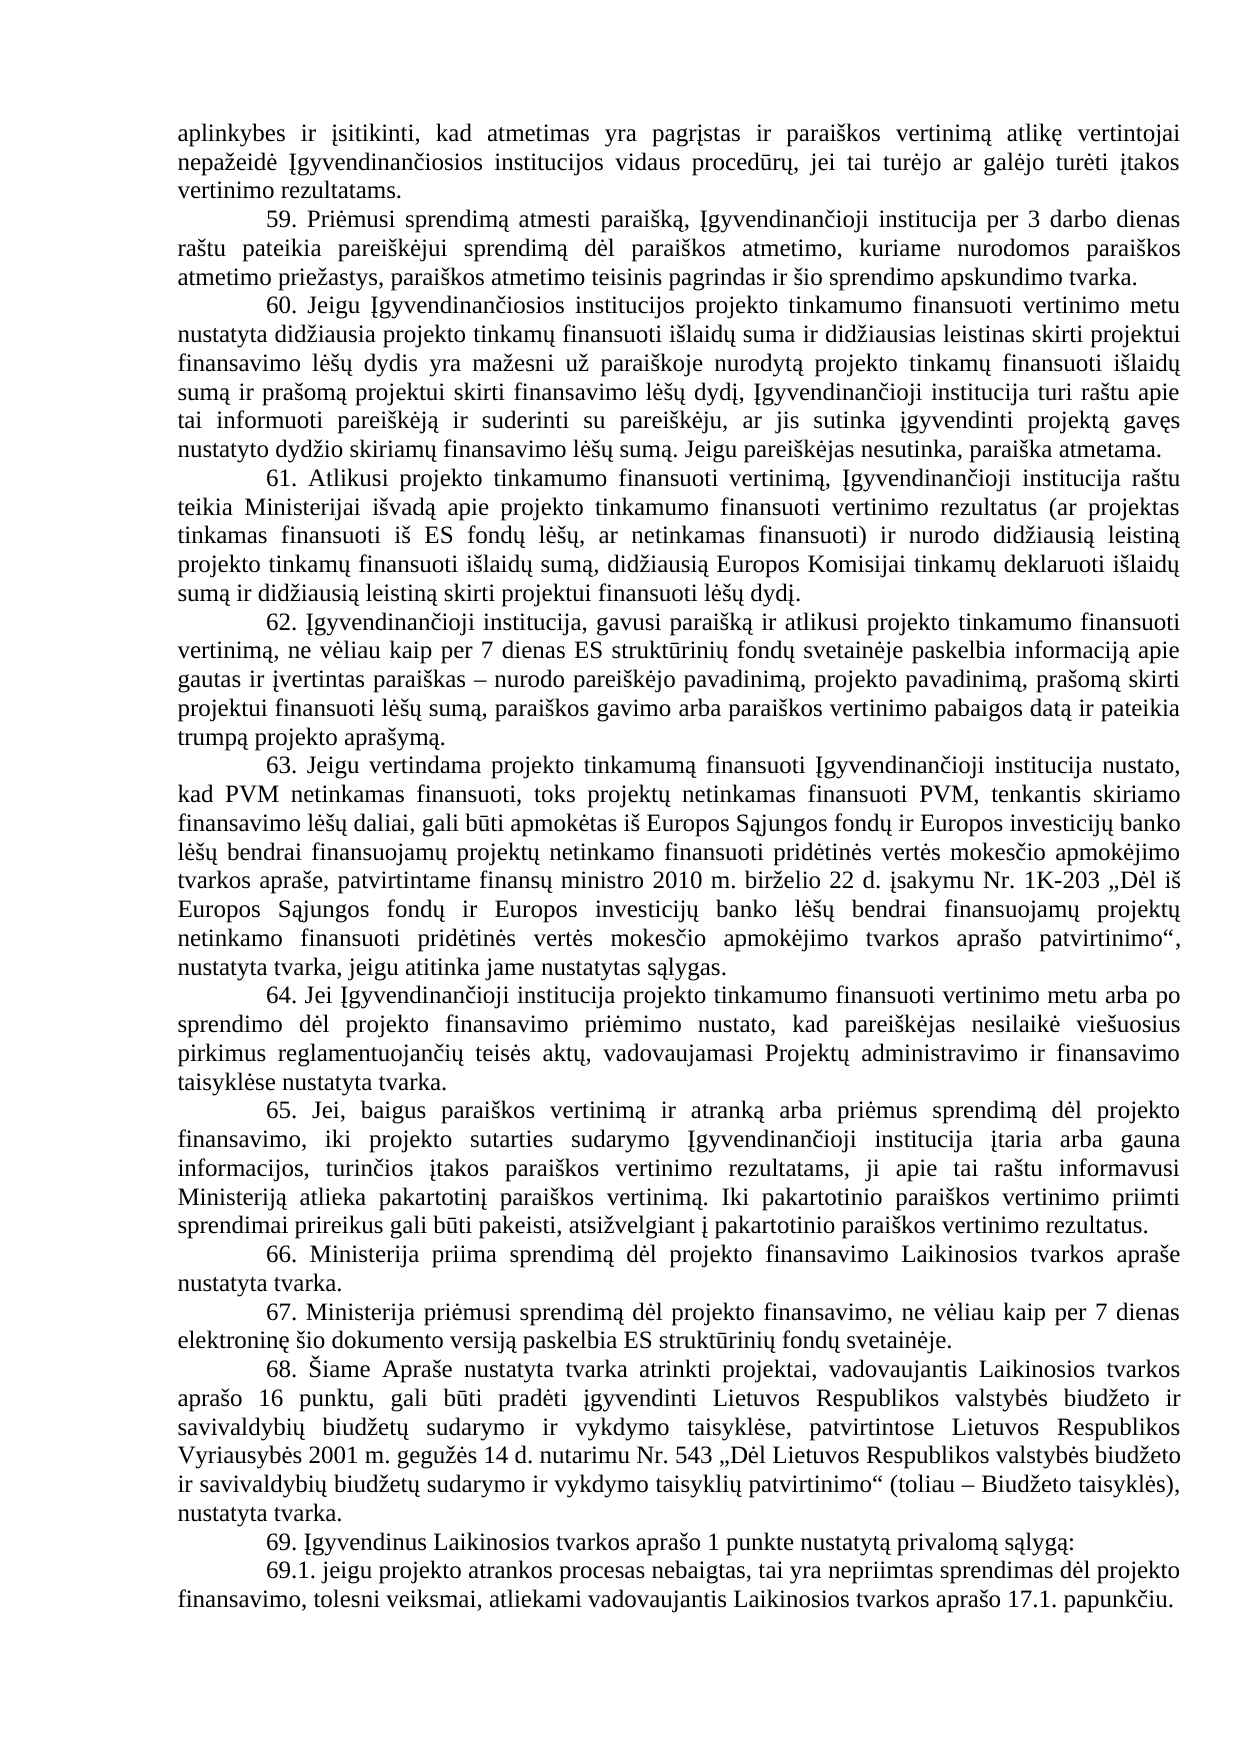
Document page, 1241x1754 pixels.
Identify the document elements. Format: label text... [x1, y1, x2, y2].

text 69. Įgyvendinus Laikinosios tvarkos aprašo 1 punkte nustatytą privalomą sąlygą: [177, 1527, 1181, 1556]
text 62. Įgyvendinančioji institucija, gavusi paraišką ir atlikusi projekto tinkamumo finansuoti vertinimą, ne vėliau kaip per 7 dienas ES struktūrinių fondų svetainėje paskelbia informaciją apie gautas ir įvertintas paraiškas – nurodo pareiškėjo pavadinimą, projekto pavadinimą, prašomą skirti projektui finansuoti lėšų sumą, paraiškos gavimo arba paraiškos vertinimo pabaigos datą ir pateikia trumpą projekto aprašymą. [177, 607, 1181, 751]
text 60. Jeigu Įgyvendinančiosios institucijos projekto tinkamumo finansuoti vertinimo metu nustatyta didžiausia projekto tinkamų finansuoti išlaidų suma ir didžiausias leistinas skirti projektui finansavimo lėšų dydis yra mažesni už paraiškoje nurodytą projekto tinkamų finansuoti išlaidų sumą ir prašomą projektui skirti finansavimo lėšų dydį, Įgyvendinančioji institucija turi raštu apie tai informuoti pareiškėją ir suderinti su pareiškėju, ar jis sutinka įgyvendinti projektą gavęs nustatyto dydžio skiriamų finansavimo lėšų sumą. Jeigu pareiškėjas nesutinka, paraiška atmetama. [177, 291, 1181, 463]
text 61. Atlikusi projekto tinkamumo finansuoti vertinimą, Įgyvendinančioji institucija raštu teikia Ministerijai išvadą apie projekto tinkamumo finansuoti vertinimo rezultatus (ar projektas tinkamas finansuoti iš ES fondų lėšų, ar netinkamas finansuoti) ir nurodo didžiausią leistiną projekto tinkamų finansuoti išlaidų sumą, didžiausią Europos Komisijai tinkamų deklaruoti išlaidų sumą ir didžiausią leistiną skirti projektui finansuoti lėšų dydį. [177, 463, 1181, 607]
text aplinkybes ir įsitikinti, kad atmetimas yra pagrįstas ir paraiškos vertinimą atlikę vertintojai nepažeidė Įgyvendinančiosios institucijos vidaus procedūrų, jei tai turėjo ar galėjo turėti įtakos vertinimo rezultatams. [177, 118, 1181, 204]
text 65. Jei, baigus paraiškos vertinimą ir atranką arba priėmus sprendimą dėl projekto finansavimo, iki projekto sutarties sudarymo Įgyvendinančioji institucija įtaria arba gauna informacijos, turinčios įtakos paraiškos vertinimo rezultatams, ji apie tai raštu informavusi Ministeriją atlieka pakartotinį paraiškos vertinimą. Iki pakartotinio paraiškos vertinimo priimti sprendimai prireikus gali būti pakeisti, atsižvelgiant į pakartotinio paraiškos vertinimo rezultatus. [177, 1096, 1181, 1239]
text 59. Priėmusi sprendimą atmesti paraišką, Įgyvendinančioji institucija per 3 darbo dienas raštu pateikia pareiškėjui sprendimą dėl paraiškos atmetimo, kuriame nurodomos paraiškos atmetimo priežastys, paraiškos atmetimo teisinis pagrindas ir šio sprendimo apskundimo tvarka. [177, 204, 1181, 291]
text 64. Jei Įgyvendinančioji institucija projekto tinkamumo finansuoti vertinimo metu arba po sprendimo dėl projekto finansavimo priėmimo nustato, kad pareiškėjas nesilaikė viešuosius pirkimus reglamentuojančių teisės aktų, vadovaujamasi Projektų administravimo ir finansavimo taisyklėse nustatyta tvarka. [177, 981, 1181, 1096]
text 68. Šiame Apraše nustatyta tvarka atrinkti projektai, vadovaujantis Laikinosios tvarkos aprašo 16 punktu, gali būti pradėti įgyvendinti Lietuvos Respublikos valstybės biudžeto ir savivaldybių biudžetų sudarymo ir vykdymo taisyklėse, patvirtintose Lietuvos Respublikos Vyriausybės 2001 m. gegužės 14 d. nutarimu Nr. 543 „Dėl Lietuvos Respublikos valstybės biudžeto ir savivaldybių biudžetų sudarymo ir vykdymo taisyklių patvirtinimo“ (toliau – Biudžeto taisyklės), nustatyta tvarka. [177, 1354, 1181, 1527]
text 67. Ministerija priėmusi sprendimą dėl projekto finansavimo, ne vėliau kaip per 7 dienas elektroninę šio dokumento versiją paskelbia ES struktūrinių fondų svetainėje. [177, 1297, 1181, 1354]
text 63. Jeigu vertindama projekto tinkamumą finansuoti Įgyvendinančioji institucija nustato, kad PVM netinkamas finansuoti, toks projektų netinkamas finansuoti PVM, tenkantis skiriamo finansavimo lėšų daliai, gali būti apmokėtas iš Europos Sąjungos fondų ir Europos investicijų banko lėšų bendrai finansuojamų projektų netinkamo finansuoti pridėtinės vertės mokesčio apmokėjimo tvarkos apraše, patvirtintame finansų ministro 2010 m. birželio 22 d. įsakymu Nr. 1K-203 „Dėl iš Europos Sąjungos fondų ir Europos investicijų banko lėšų bendrai finansuojamų projektų netinkamo finansuoti pridėtinės vertės mokesčio apmokėjimo tvarkos aprašo patvirtinimo“, nustatyta tvarka, jeigu atitinka jame nustatytas sąlygas. [177, 751, 1181, 981]
text 66. Ministerija priima sprendimą dėl projekto finansavimo Laikinosios tvarkos apraše nustatyta tvarka. [177, 1239, 1181, 1297]
text 69.1. jeigu projekto atrankos procesas nebaigtas, tai yra nepriimtas sprendimas dėl projekto finansavimo, tolesni veiksmai, atliekami vadovaujantis Laikinosios tvarkos aprašo 17.1. papunkčiu. [177, 1556, 1181, 1613]
